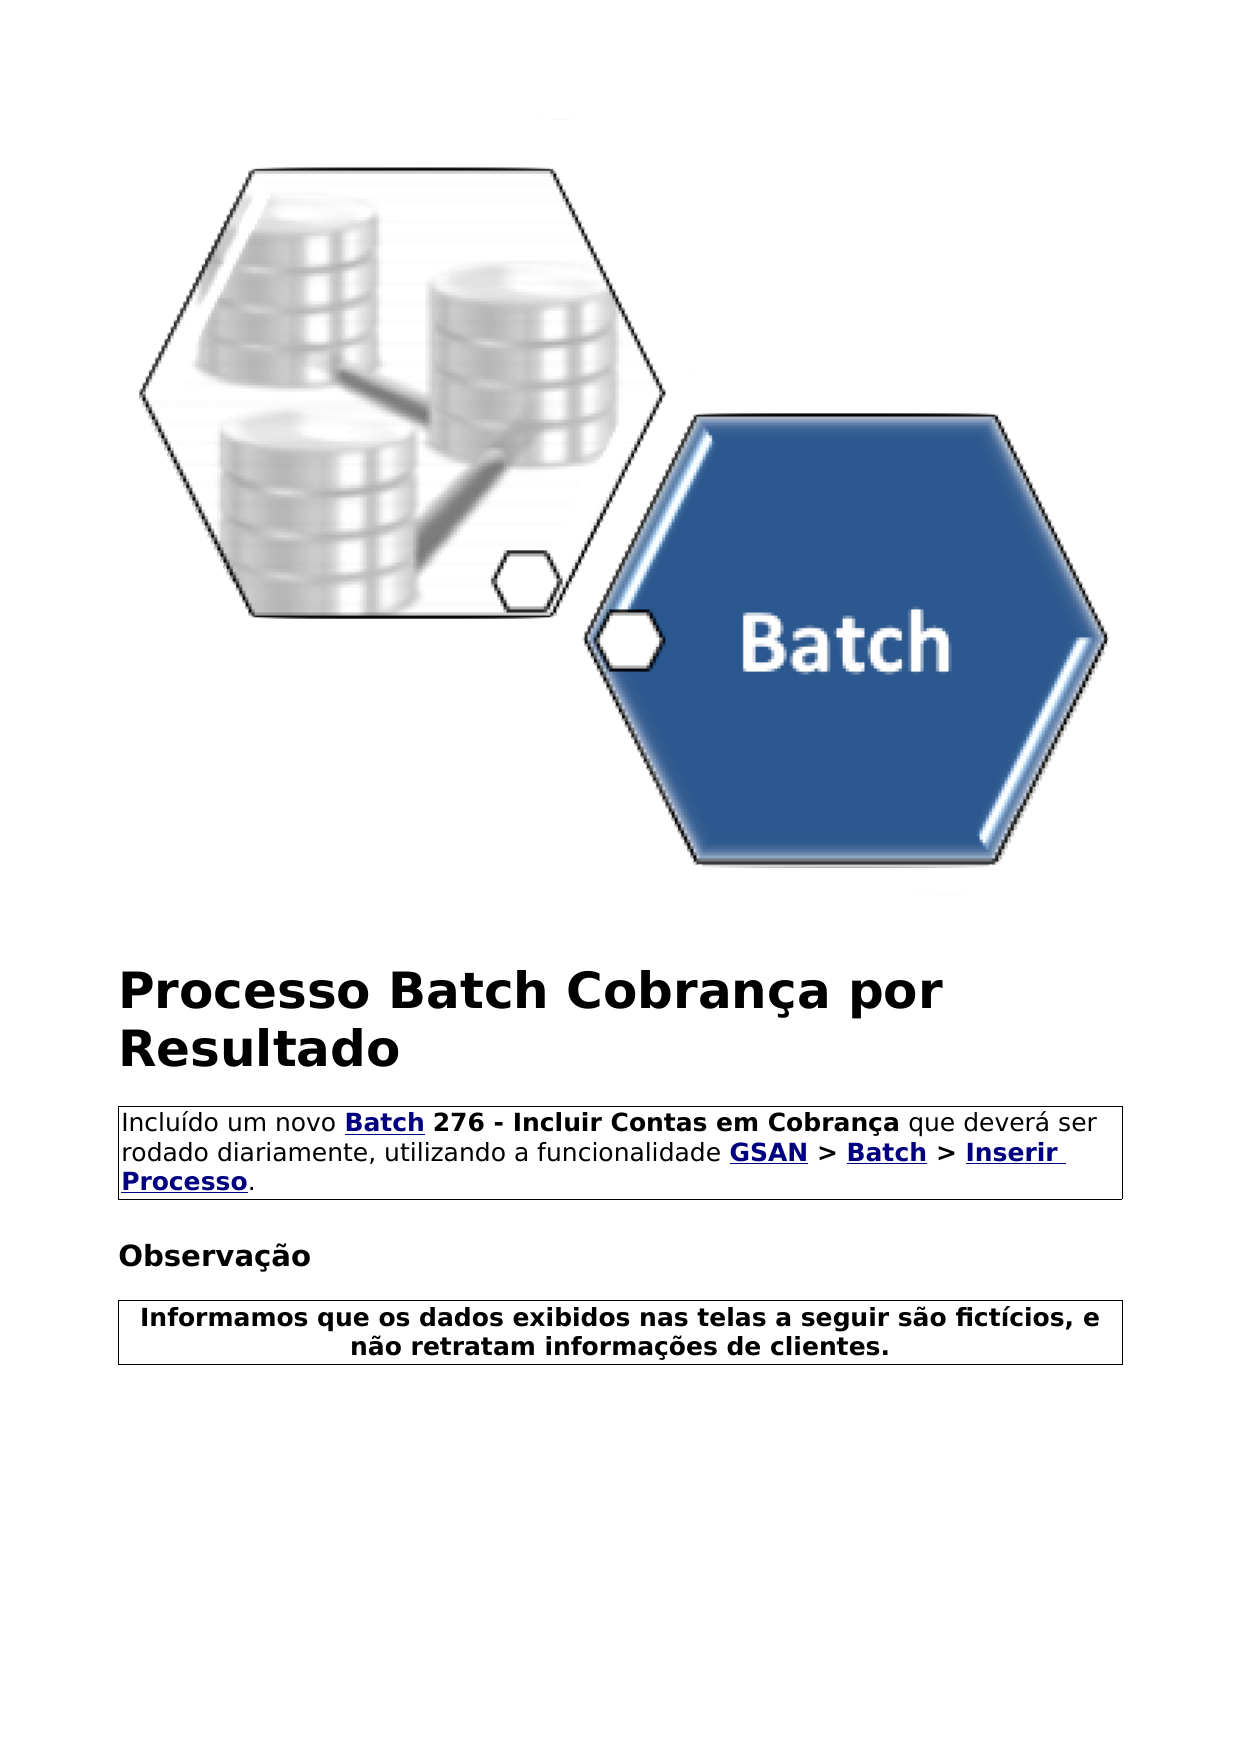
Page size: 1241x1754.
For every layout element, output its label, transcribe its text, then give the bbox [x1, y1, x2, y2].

subtitle Observação [118, 1239, 1122, 1273]
subtitle Processo Batch Cobrança por Resultado [118, 962, 1122, 1078]
table_header Incluído um novo Batch 276 - Incluir Contas em Cobrança que deverá ser rodado diariamente, utilizando a funcionalidade GSAN > Batch > Inserir Processo. [119, 1107, 1122, 1199]
picture [118, 118, 1123, 896]
table_header Informamos que os dados exibidos nas telas a seguir são fictícios, e não retratam informações de clientes. [119, 1301, 1122, 1364]
